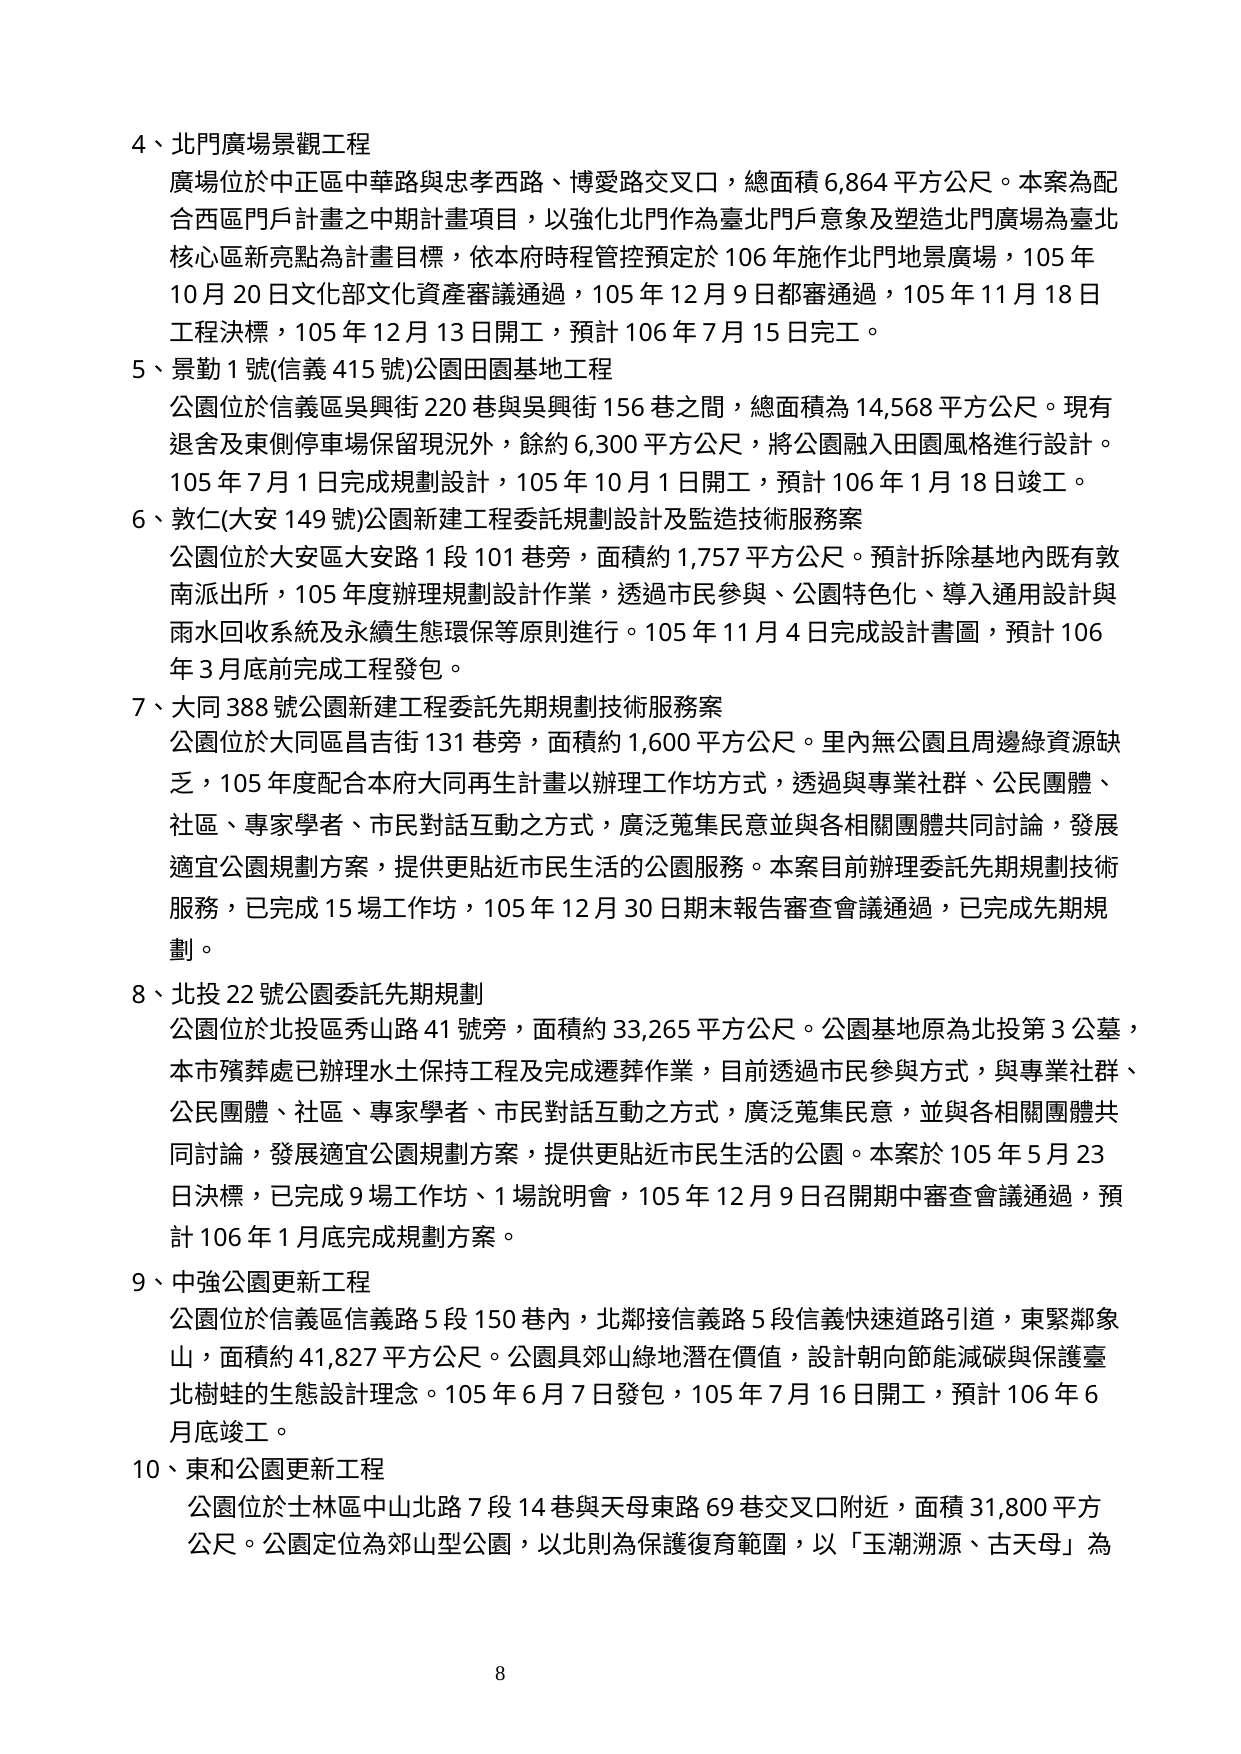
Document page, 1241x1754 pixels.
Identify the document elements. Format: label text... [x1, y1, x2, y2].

text 公園位於大安區大安路1段101巷旁，面積約1,757平方公尺。預計拆除基地內既有敦南派出所，105年度辦理規劃設計作業，透過市民參與、公園特色化、導入通用設計與雨水回收系統及永續生態環保等原則進行。105年11月4日完成設計書圖，預計106年3月底前完成工程發包。 [169, 530, 1125, 680]
text 5、景勤1號(信義415號)公園田園基地工程 [94, 343, 1125, 380]
text 10、東和公園更新工程 [94, 1443, 1125, 1480]
text 6、敦仁(大安149號)公園新建工程委託規劃設計及監造技術服務案 [94, 493, 1125, 530]
text 8、北投22號公園委託先期規劃 [94, 968, 1125, 1005]
text 公園位於士林區中山北路7段14巷與天母東路69巷交叉口附近，面積31,800平方公尺。公園定位為郊山型公園，以北則為保護復育範圍，以「玉潮溯源、古天母」為 [188, 1480, 1125, 1555]
text 9、中強公園更新工程 [94, 1255, 1125, 1293]
text 公園位於信義區信義路5段150巷內，北鄰接信義路5段信義快速道路引道，東緊鄰象山，面積約41,827平方公尺。公園具郊山綠地潛在價值，設計朝向節能減碳與保護臺北樹蛙的生態設計理念。105年6月7日發包，105年7月16日開工，預計106年6月底竣工。 [169, 1293, 1125, 1443]
text 公園位於信義區吳興街220巷與吳興街156巷之間，總面積為14,568平方公尺。現有退舍及東側停車場保留現況外，餘約6,300平方公尺，將公園融入田園風格進行設計。105年7月1日完成規劃設計，105年10月1日開工，預計106年1月18日竣工。 [169, 380, 1125, 493]
text 公園位於北投區秀山路41號旁，面積約33,265平方公尺。公園基地原為北投第3 公墓，本市殯葬處已辦理水土保持工程及完成遷葬作業，目前透過市民參與方式，與專業社群、公民團體、社區、專家學者、市民對話互動之方式，廣泛蒐集民意，並與各相關團體共同討論，發展適宜公園規劃方案，提供更貼近市民生活的公園。本案於105年5月23日決標，已完成9場工作坊、1場說明會，105年12月9日召開期中審查會議通過，預計106年1月底完成規劃方案。 [169, 1005, 1125, 1255]
text 廣場位於中正區中華路與忠孝西路、博愛路交叉口，總面積6,864平方公尺。本案為配合西區門戶計畫之中期計畫項目，以強化北門作為臺北門戶意象及塑造北門廣場為臺北核心區新亮點為計畫目標，依本府時程管控預定於106年施作北門地景廣場，105年10月20日文化部文化資產審議通過，105年12月9日都審通過，105年11月18日工程決標，105年12月13日開工，預計106年7月15日完工。 [169, 155, 1125, 343]
text 7、大同388號公園新建工程委託先期規劃技術服務案 [94, 680, 1125, 718]
text 4、北門廣場景觀工程 [131, 118, 1125, 155]
text 公園位於大同區昌吉街131巷旁，面積約1,600平方公尺。里內無公園且周邊綠資源缺乏，105年度配合本府大同再生計畫以辦理工作坊方式，透過與專業社群、公民團體、社區、專家學者、市民對話互動之方式，廣泛蒐集民意並與各相關團體共同討論，發展適宜公園規劃方案，提供更貼近市民生活的公園服務。本案目前辦理委託先期規劃技術服務，已完成15場工作坊，105年12月30日期末報告審查會議通過，已完成先期規劃。 [169, 718, 1125, 968]
